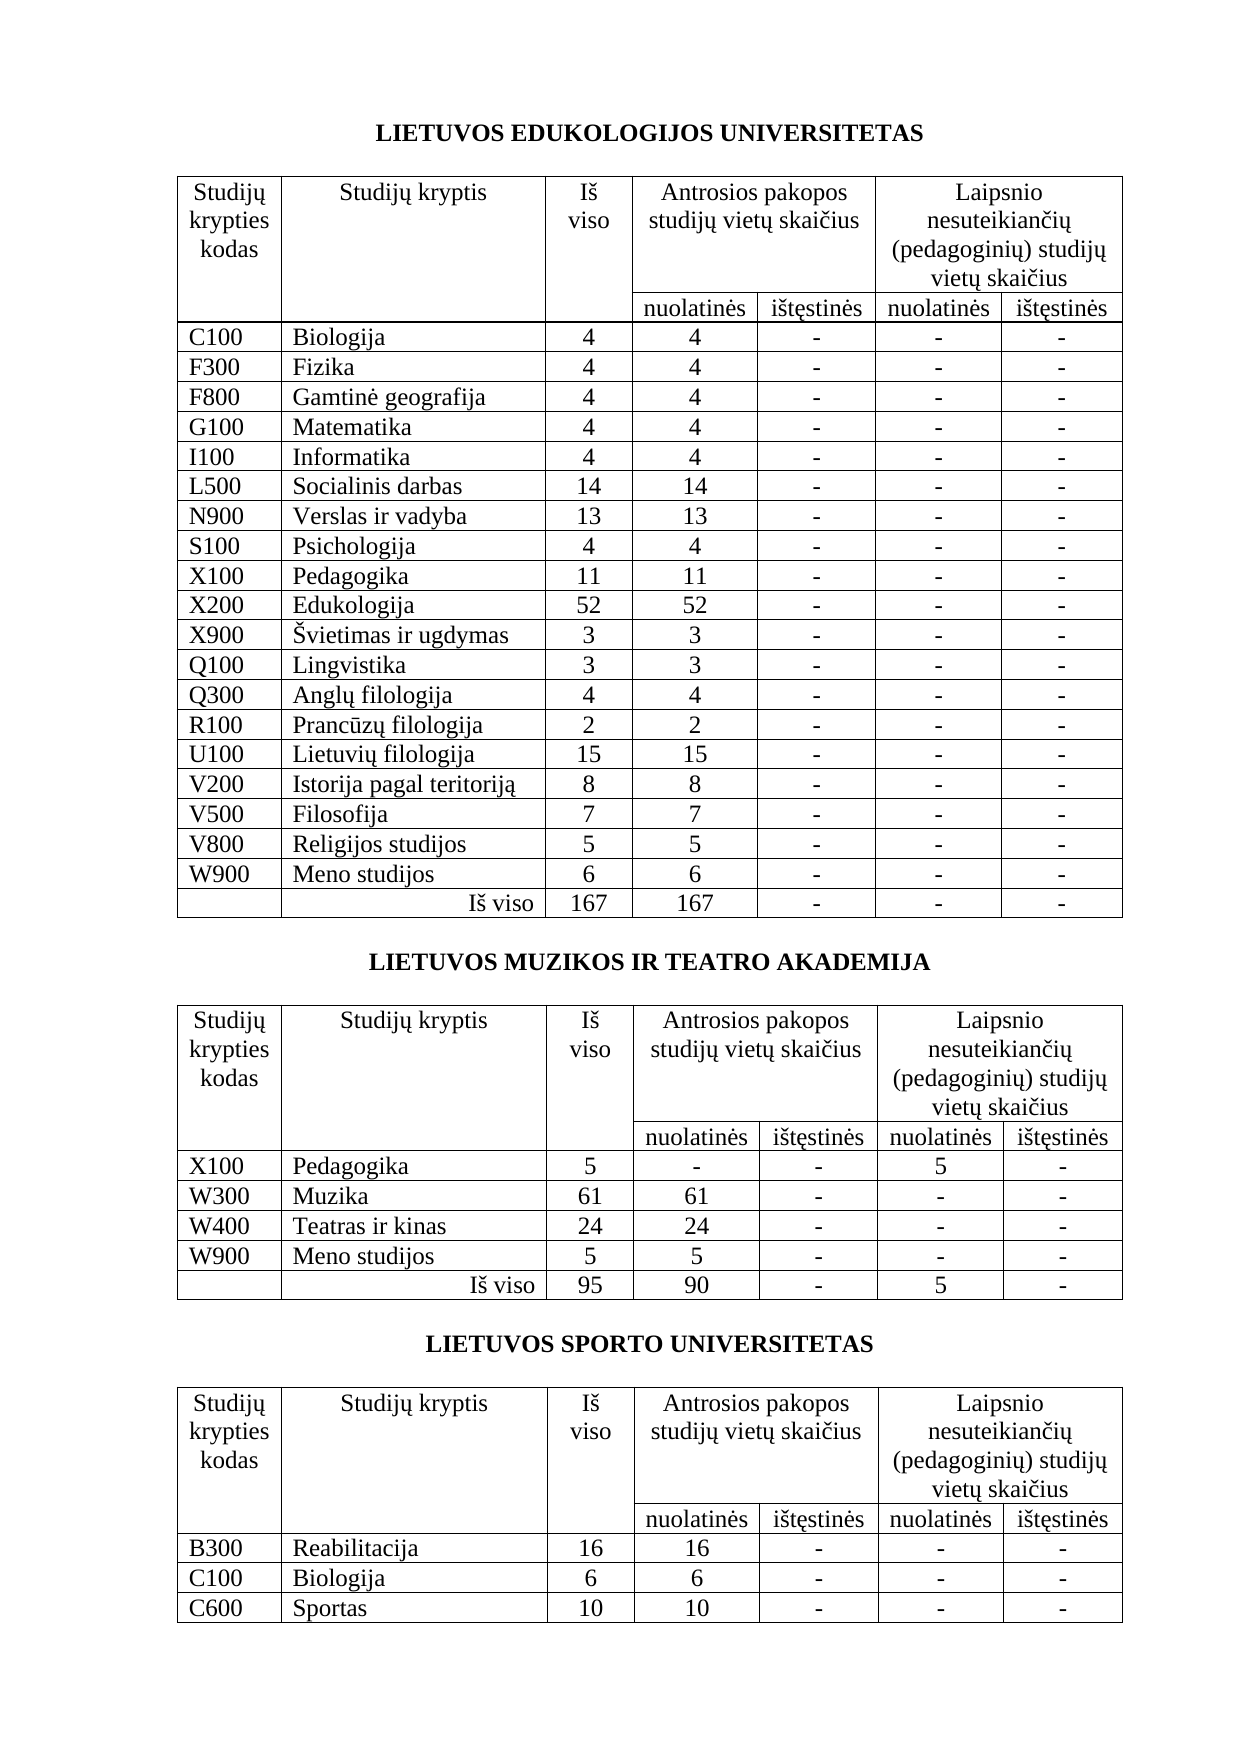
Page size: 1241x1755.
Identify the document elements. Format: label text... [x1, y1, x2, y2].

table_header Iš viso [548, 1388, 634, 1532]
table_cell 6 [546, 859, 632, 887]
table_cell Edukologija [282, 591, 545, 619]
table_header Studijų kryptis [282, 1006, 546, 1150]
table_cell 11 [546, 561, 632, 589]
table_cell ištęstinės [1004, 1504, 1122, 1532]
table_cell - [1002, 650, 1122, 679]
table_cell ištęstinės [760, 1122, 877, 1150]
table_cell - [1002, 561, 1122, 589]
table_cell V500 [178, 799, 281, 828]
table_cell - [876, 829, 1001, 858]
table_cell - [876, 471, 1001, 500]
table_cell Teatras ir kinas [282, 1211, 546, 1240]
table_cell V200 [178, 769, 281, 798]
table_cell - [876, 352, 1001, 381]
table_cell Religijos studijos [282, 829, 545, 858]
table_cell - [760, 1151, 877, 1180]
table_cell - [758, 680, 875, 709]
table_cell Reabilitacija [282, 1534, 547, 1562]
table_cell 5 [547, 1241, 633, 1269]
table_cell 4 [546, 531, 632, 560]
table_cell 4 [546, 442, 632, 470]
table_cell ištęstinės [1004, 1122, 1122, 1150]
table_cell 13 [633, 501, 757, 530]
table_cell Pedagogika [282, 1151, 546, 1180]
table_cell Q100 [178, 650, 281, 679]
table_cell 5 [878, 1151, 1003, 1180]
table_header Iš viso [546, 177, 632, 321]
table_cell 6 [548, 1563, 634, 1592]
table_cell Biologija [282, 323, 545, 351]
table_cell 4 [633, 352, 757, 381]
table_cell Psichologija [282, 531, 545, 560]
table_cell - [878, 1241, 1003, 1269]
table_cell - [876, 620, 1001, 649]
text LIETUVOS EDUKOLOGIJOS UNIVERSITETAS [177, 118, 1122, 147]
table_cell 8 [633, 769, 757, 798]
table_cell X100 [178, 1151, 281, 1180]
table_cell 52 [546, 591, 632, 619]
table_cell - [1002, 829, 1122, 858]
table_cell - [758, 442, 875, 470]
table_cell 61 [634, 1181, 759, 1210]
table_cell - [760, 1181, 877, 1210]
table_cell nuolatinės [879, 1504, 1003, 1532]
table_cell W900 [178, 859, 281, 887]
table_cell C100 [178, 323, 281, 351]
table_cell G100 [178, 412, 281, 441]
table_header Antrosios pakopos studijų vietų skaičius [633, 177, 875, 292]
table_cell L500 [178, 471, 281, 500]
table_cell - [1004, 1563, 1122, 1592]
table_cell W400 [178, 1211, 281, 1240]
table_cell - [1002, 442, 1122, 470]
table_cell Socialinis darbas [282, 471, 545, 500]
table_cell - [758, 412, 875, 441]
table_cell 4 [633, 412, 757, 441]
table_cell Lingvistika [282, 650, 545, 679]
table_cell 4 [633, 323, 757, 351]
table_cell - [876, 710, 1001, 738]
table_cell - [1002, 323, 1122, 351]
table_cell - [878, 1181, 1003, 1210]
table_cell - [758, 471, 875, 500]
table_cell W900 [178, 1241, 281, 1269]
table_cell - [758, 829, 875, 858]
table_cell ištęstinės [1002, 293, 1122, 321]
table_cell 10 [635, 1593, 759, 1622]
table_cell - [878, 1211, 1003, 1240]
table_cell Meno studijos [282, 859, 545, 887]
table_cell C600 [178, 1593, 281, 1622]
table_cell 10 [548, 1593, 634, 1622]
table_cell - [1002, 501, 1122, 530]
table_cell I100 [178, 442, 281, 470]
table_cell 14 [546, 471, 632, 500]
table_cell 4 [546, 323, 632, 351]
table_cell Švietimas ir ugdymas [282, 620, 545, 649]
text LIETUVOS MUZIKOS IR TEATRO AKADEMIJA [177, 947, 1122, 976]
table_cell - [758, 352, 875, 381]
table_cell Muzika [282, 1181, 546, 1210]
table_cell 6 [635, 1563, 759, 1592]
table_cell - [1004, 1534, 1122, 1562]
table_cell - [758, 620, 875, 649]
table_cell Lietuvių filologija [282, 740, 545, 768]
table_cell V800 [178, 829, 281, 858]
table_cell Fizika [282, 352, 545, 381]
table_cell - [1002, 352, 1122, 381]
table_cell nuolatinės [635, 1504, 759, 1532]
table_cell - [876, 769, 1001, 798]
table_cell 8 [546, 769, 632, 798]
table_cell Anglų filologija [282, 680, 545, 709]
table_cell - [1002, 740, 1122, 768]
table_cell - [760, 1593, 878, 1622]
table_cell - [1002, 680, 1122, 709]
table_cell - [876, 859, 1001, 887]
table_cell [178, 889, 281, 917]
table_cell 11 [633, 561, 757, 589]
table_cell - [876, 531, 1001, 560]
table_cell - [760, 1271, 877, 1299]
table_cell 95 [547, 1271, 633, 1299]
table_cell Iš viso [282, 1271, 546, 1299]
table_cell Sportas [282, 1593, 547, 1622]
table_cell 5 [546, 829, 632, 858]
table_cell 4 [546, 352, 632, 381]
table_cell 3 [633, 620, 757, 649]
table_cell - [760, 1563, 878, 1592]
table_cell - [1002, 382, 1122, 411]
table_cell 15 [633, 740, 757, 768]
table_cell - [1004, 1211, 1122, 1240]
table_header Iš viso [547, 1006, 633, 1150]
table_cell 167 [633, 889, 757, 917]
table_header Studijų krypties kodas [178, 1006, 281, 1150]
table_cell 4 [633, 442, 757, 470]
table_cell [178, 1271, 281, 1299]
table_cell - [758, 799, 875, 828]
table_cell - [1002, 620, 1122, 649]
table_cell 14 [633, 471, 757, 500]
table_cell - [876, 501, 1001, 530]
table_cell 5 [634, 1241, 759, 1269]
table_cell 3 [546, 620, 632, 649]
table_cell Gamtinė geografija [282, 382, 545, 411]
table_cell - [760, 1534, 878, 1562]
table_cell W300 [178, 1181, 281, 1210]
table_cell 2 [546, 710, 632, 738]
table_cell - [879, 1534, 1003, 1562]
table_cell - [1002, 710, 1122, 738]
table_cell S100 [178, 531, 281, 560]
table_cell - [758, 323, 875, 351]
table_cell F800 [178, 382, 281, 411]
table_cell 13 [546, 501, 632, 530]
table_cell - [1004, 1181, 1122, 1210]
table_cell - [1002, 859, 1122, 887]
table_cell nuolatinės [876, 293, 1001, 321]
table_cell - [758, 650, 875, 679]
table_cell Biologija [282, 1563, 547, 1592]
table_cell - [876, 889, 1001, 917]
table_cell nuolatinės [878, 1122, 1003, 1150]
table_cell 7 [546, 799, 632, 828]
table_cell 24 [634, 1211, 759, 1240]
table_cell - [876, 442, 1001, 470]
table_cell 90 [634, 1271, 759, 1299]
table_cell R100 [178, 710, 281, 738]
table_cell - [758, 531, 875, 560]
table_cell X900 [178, 620, 281, 649]
table_cell - [1004, 1271, 1122, 1299]
table_cell - [876, 799, 1001, 828]
table_header Antrosios pakopos studijų vietų skaičius [634, 1006, 877, 1121]
table_cell - [758, 889, 875, 917]
table_cell B300 [178, 1534, 281, 1562]
table_cell F300 [178, 352, 281, 381]
table_cell Istorija pagal teritoriją [282, 769, 545, 798]
table_cell - [1004, 1241, 1122, 1269]
table_cell - [758, 769, 875, 798]
table_cell 6 [633, 859, 757, 887]
table_cell 15 [546, 740, 632, 768]
table_cell Q300 [178, 680, 281, 709]
table_header Studijų krypties kodas [178, 1388, 281, 1532]
table_cell 5 [633, 829, 757, 858]
table_cell - [758, 561, 875, 589]
table_cell Pedagogika [282, 561, 545, 589]
table_cell - [876, 650, 1001, 679]
table_header Studijų kryptis [282, 177, 545, 321]
table_header Laipsnio nesuteikiančių (pedagoginių) studijų vietų skaičius [879, 1388, 1122, 1503]
table_cell N900 [178, 501, 281, 530]
table_cell - [758, 740, 875, 768]
table_cell U100 [178, 740, 281, 768]
table_cell 3 [546, 650, 632, 679]
table_cell Prancūzų filologija [282, 710, 545, 738]
table_cell - [1002, 471, 1122, 500]
table_cell Matematika [282, 412, 545, 441]
table_cell - [876, 323, 1001, 351]
table_cell 24 [547, 1211, 633, 1240]
table_header Laipsnio nesuteikiančių (pedagoginių) studijų vietų skaičius [876, 177, 1122, 292]
table_header Laipsnio nesuteikiančių (pedagoginių) studijų vietų skaičius [878, 1006, 1122, 1121]
table_cell - [1002, 412, 1122, 441]
table_cell 167 [546, 889, 632, 917]
table_cell 52 [633, 591, 757, 619]
table_cell 4 [546, 680, 632, 709]
table_cell - [876, 591, 1001, 619]
table_cell 61 [547, 1181, 633, 1210]
table_cell - [1002, 769, 1122, 798]
table_cell - [1004, 1151, 1122, 1180]
table_header Studijų kryptis [282, 1388, 547, 1532]
table_cell 3 [633, 650, 757, 679]
table_cell 4 [546, 412, 632, 441]
table_cell Verslas ir vadyba [282, 501, 545, 530]
table_cell - [758, 591, 875, 619]
table_cell - [879, 1563, 1003, 1592]
table_cell ištęstinės [758, 293, 875, 321]
table_cell - [758, 710, 875, 738]
table_cell X100 [178, 561, 281, 589]
table_cell - [1002, 889, 1122, 917]
table_cell - [1002, 591, 1122, 619]
table_cell - [1002, 799, 1122, 828]
table_cell - [1004, 1593, 1122, 1622]
table_cell 4 [633, 382, 757, 411]
table_cell ištęstinės [760, 1504, 878, 1532]
table_cell 4 [633, 680, 757, 709]
table_cell Iš viso [282, 889, 545, 917]
table_cell 5 [878, 1271, 1003, 1299]
table_cell nuolatinės [634, 1122, 759, 1150]
table_cell - [876, 561, 1001, 589]
table_cell - [879, 1593, 1003, 1622]
table_cell - [876, 740, 1001, 768]
table_header Studijų krypties kodas [178, 177, 281, 321]
table_cell 2 [633, 710, 757, 738]
table_cell C100 [178, 1563, 281, 1592]
table_cell 4 [633, 531, 757, 560]
table_cell - [758, 859, 875, 887]
table_cell - [876, 412, 1001, 441]
table_cell 16 [635, 1534, 759, 1562]
table_cell - [760, 1211, 877, 1240]
table_cell - [876, 382, 1001, 411]
table_cell Informatika [282, 442, 545, 470]
table_cell 7 [633, 799, 757, 828]
table_cell Meno studijos [282, 1241, 546, 1269]
table_cell - [758, 382, 875, 411]
table_cell nuolatinės [633, 293, 757, 321]
table_cell 5 [547, 1151, 633, 1180]
table_cell Filosofija [282, 799, 545, 828]
table_cell 16 [548, 1534, 634, 1562]
table_cell - [758, 501, 875, 530]
table_cell - [1002, 531, 1122, 560]
text LIETUVOS SPORTO UNIVERSITETAS [177, 1329, 1122, 1358]
table_cell - [876, 680, 1001, 709]
table_header Antrosios pakopos studijų vietų skaičius [635, 1388, 878, 1503]
table_cell 4 [546, 382, 632, 411]
table_cell - [760, 1241, 877, 1269]
table_cell - [634, 1151, 759, 1180]
table_cell X200 [178, 591, 281, 619]
